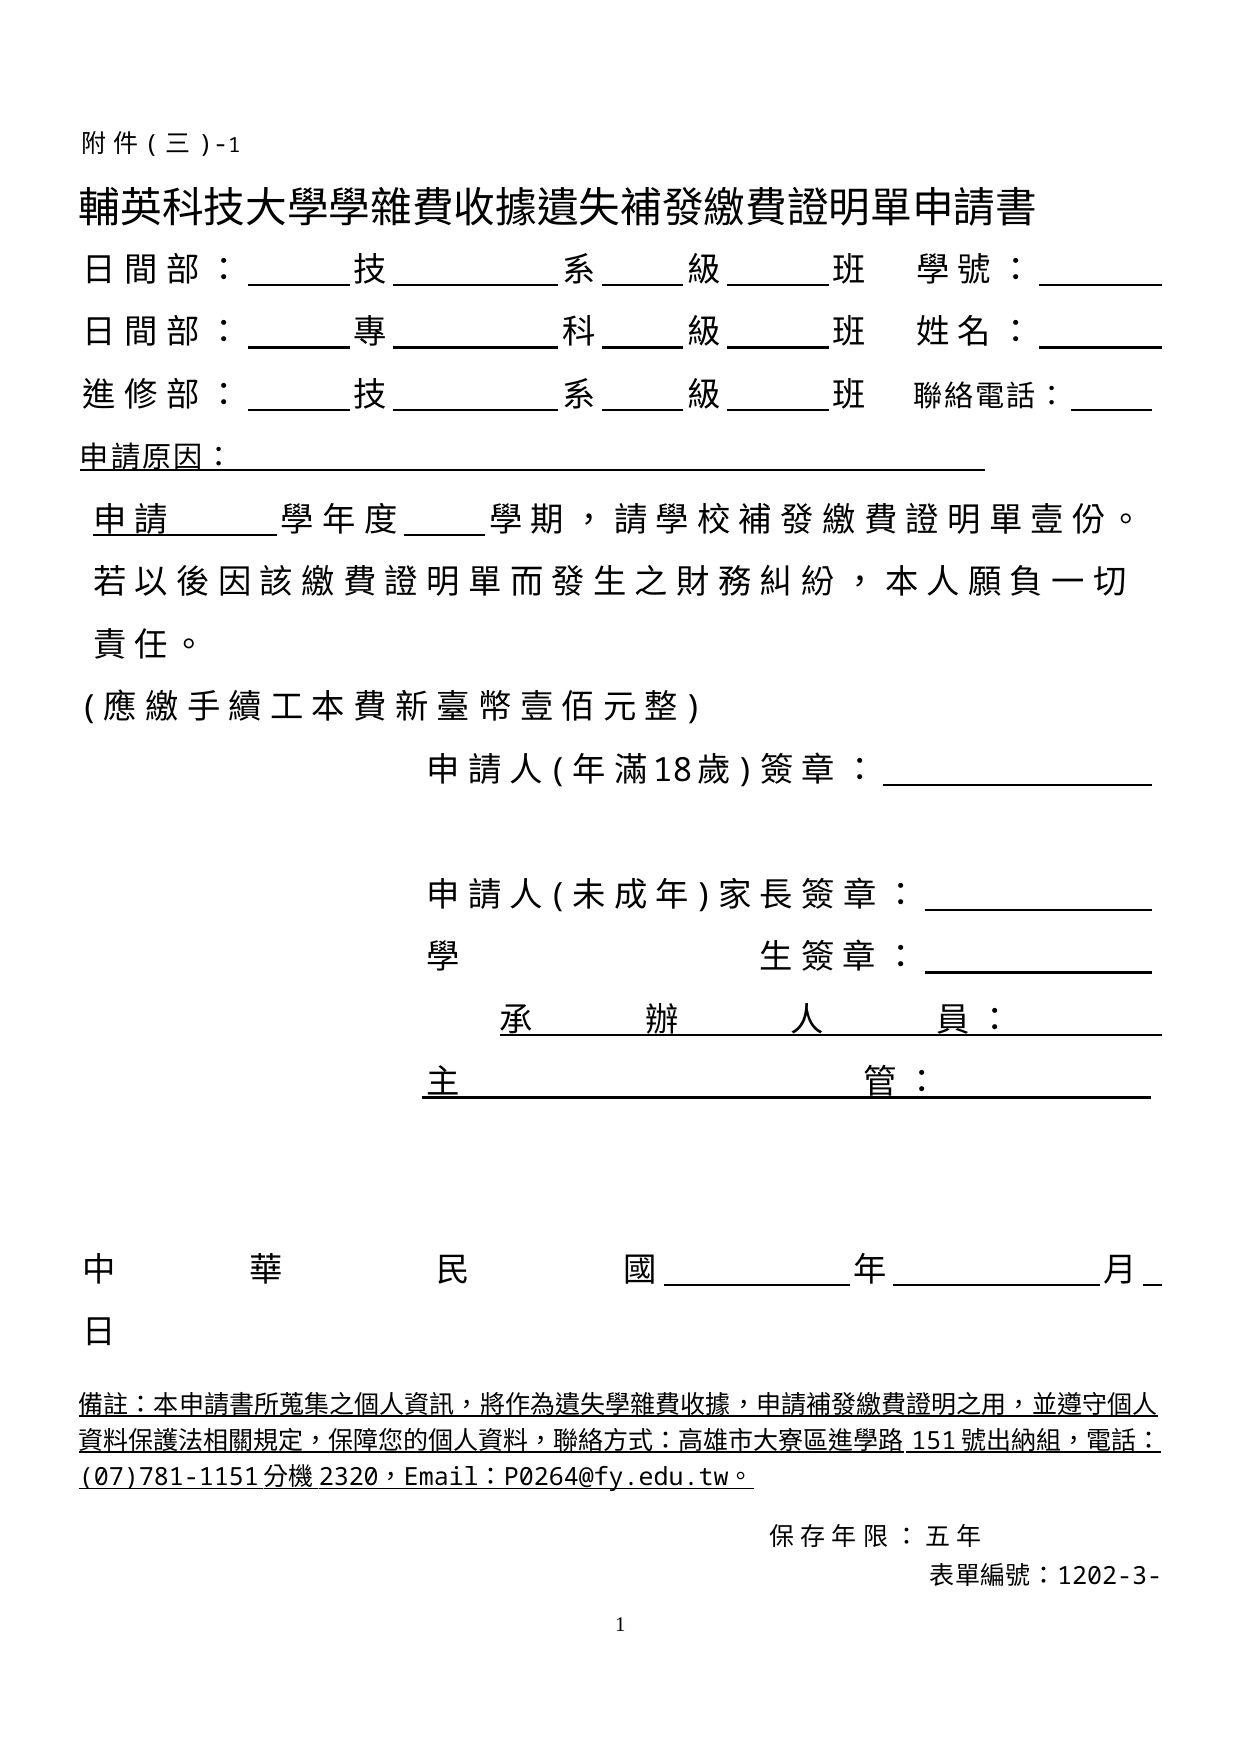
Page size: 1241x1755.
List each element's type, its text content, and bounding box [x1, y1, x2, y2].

text 保存年限：五年 [78, 1493, 1162, 1555]
text 申請原因： [78, 413, 1162, 475]
text (應繳手續工本費新臺幣壹佰元整) [78, 663, 1162, 725]
text 日間部： 技 系 級 班 學號： [78, 225, 1162, 288]
text 附件(三)-1 [78, 100, 1162, 163]
text 申請人(年滿18歲)簽章： [78, 725, 1162, 788]
text 中 華 民 國 年 月 日 [78, 1225, 1162, 1350]
text 進修部： 技 系 級 班 聯絡電話： [78, 350, 1162, 413]
text 輔英科技大學學雜費收據遺失補發繳費證明單申請書 [78, 163, 1162, 225]
text 日間部： 專 科 級 班 姓名： [78, 288, 1162, 350]
text 申請人(未成年)家長簽章： [78, 850, 1162, 913]
text 承 辦 人 員： [78, 975, 1162, 1038]
text 申請 學年度 學期，請學校補發繳費證明單壹份。若以後因該繳費證明單而發生之財務糾紛，本人願負一切責任。 [85, 475, 1162, 663]
text 表單編號：1202-3- [78, 1555, 1162, 1592]
text 主 管： [177, 1038, 1162, 1100]
text 學 生簽章： [78, 913, 1162, 975]
text 備註：本申請書所蒐集之個人資訊，將作為遺失學雜費收據，申請補發繳費證明之用，並遵守個人資料保護法相關規定，保障您的個人資料，聯絡方式：高雄市大寮區進學路151號出納組，電話：(07)781-1151分機2320，Email：P0264@fy.edu.tw。 [78, 1384, 1162, 1493]
